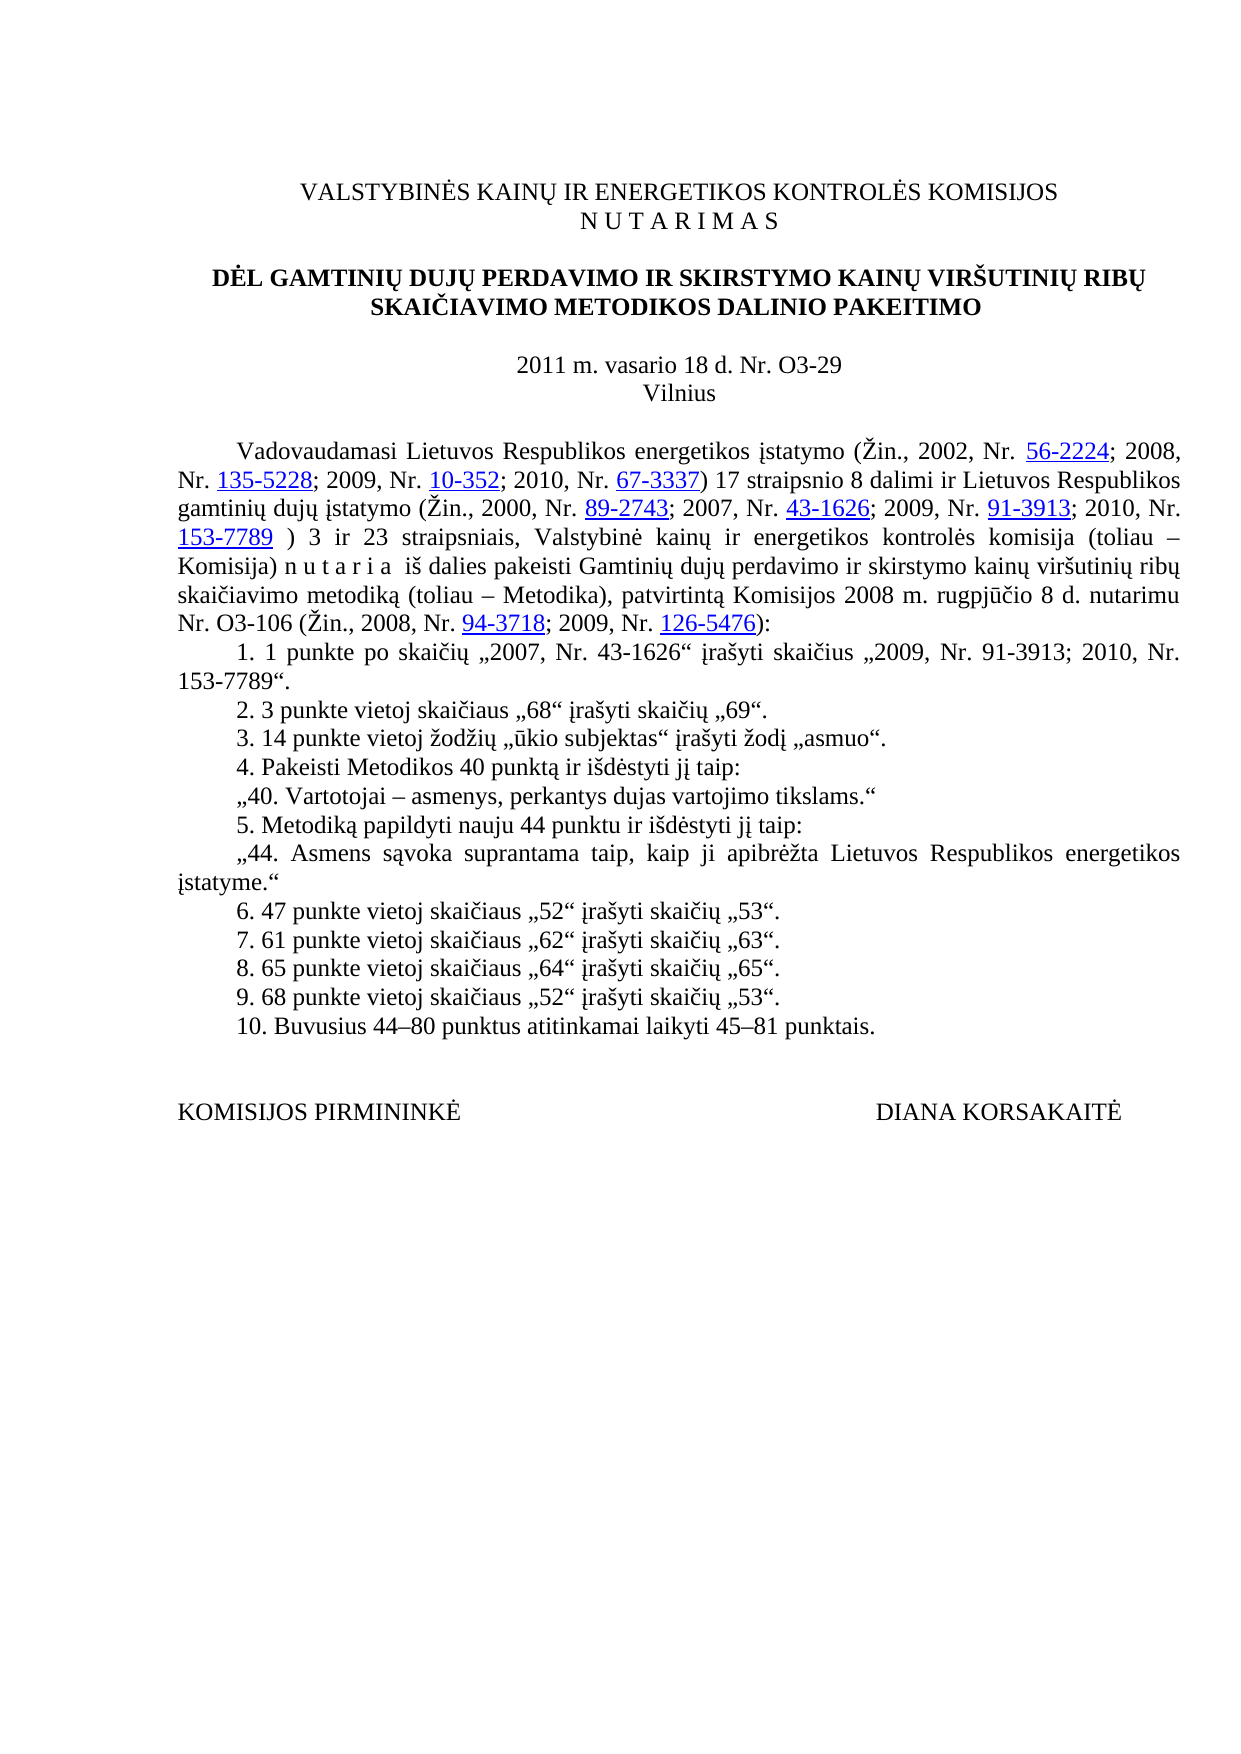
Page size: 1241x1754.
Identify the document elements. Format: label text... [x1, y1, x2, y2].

text 2011 m. vasario 18 d. Nr. O3-29 [177, 350, 1181, 378]
text 6. 47 punkte vietoj skaičiaus „52“ įrašyti skaičių „53“. [177, 896, 1181, 925]
text 9. 68 punkte vietoj skaičiaus „52“ įrašyti skaičių „53“. [177, 982, 1181, 1011]
text 5. Metodiką papildyti nauju 44 punktu ir išdėstyti jį taip: [177, 810, 1181, 838]
text DĖL gamtinių dujų perdavimo ir skirstymo kainų viršutinių ribų skaičiavimo metodikos DALINIO pakeitimo [177, 263, 1181, 321]
text „44. Asmens sąvoka suprantama taip, kaip ji apibrėžta Lietuvos Respublikos energetikos įstatyme.“ [177, 838, 1181, 896]
text 2. 3 punkte vietoj skaičiaus „68“ įrašyti skaičių „69“. [177, 695, 1181, 723]
text 4. Pakeisti Metodikos 40 punktą ir išdėstyti jį taip: [177, 752, 1181, 781]
text 3. 14 punkte vietoj žodžių „ūkio subjektas“ įrašyti žodį „asmuo“. [177, 723, 1181, 752]
text Vilnius [177, 378, 1181, 407]
text 7. 61 punkte vietoj skaičiaus „62“ įrašyti skaičių „63“. [177, 925, 1181, 953]
text vALSTYBINĖS KAINŲ IR ENERGETIKOS KONTROLĖS KOMISIJOS [177, 177, 1181, 206]
text NUTARIMAS [177, 206, 1181, 235]
text Komisijos pirmininkė Diana Korsakaitė [177, 1097, 1181, 1126]
text 1. 1 punkte po skaičių „2007, Nr. 43-1626“ įrašyti skaičius „2009, Nr. 91-3913; 2010, Nr. 153-7789“. [177, 637, 1181, 695]
text Vadovaudamasi Lietuvos Respublikos energetikos įstatymo (Žin., 2002, Nr. 56-2224; 2008, Nr. 135-5228; 2009, Nr. 10-352; 2010, Nr. 67-3337) 17 straipsnio 8 dalimi ir Lietuvos Respublikos gamtinių dujų įstatymo (Žin., 2000, Nr. 89-2743; 2007, Nr. 43-1626; 2009, Nr. 91-3913; 2010, Nr. 153-7789 ) 3 ir 23 straipsniais, Valstybinė kainų ir energetikos kontrolės komisija (toliau – Komisija) nutaria iš dalies pakeisti Gamtinių dujų perdavimo ir skirstymo kainų viršutinių ribų skaičiavimo metodiką (toliau – Metodika), patvirtintą Komisijos 2008 m. rugpjūčio 8 d. nutarimu Nr. O3-106 (Žin., 2008, Nr. 94-3718; 2009, Nr. 126-5476): [177, 436, 1181, 637]
text 10. Buvusius 44–80 punktus atitinkamai laikyti 45–81 punktais. [177, 1011, 1181, 1040]
text „40. Vartotojai – asmenys, perkantys dujas vartojimo tikslams.“ [177, 781, 1181, 810]
text 8. 65 punkte vietoj skaičiaus „64“ įrašyti skaičių „65“. [177, 953, 1181, 982]
